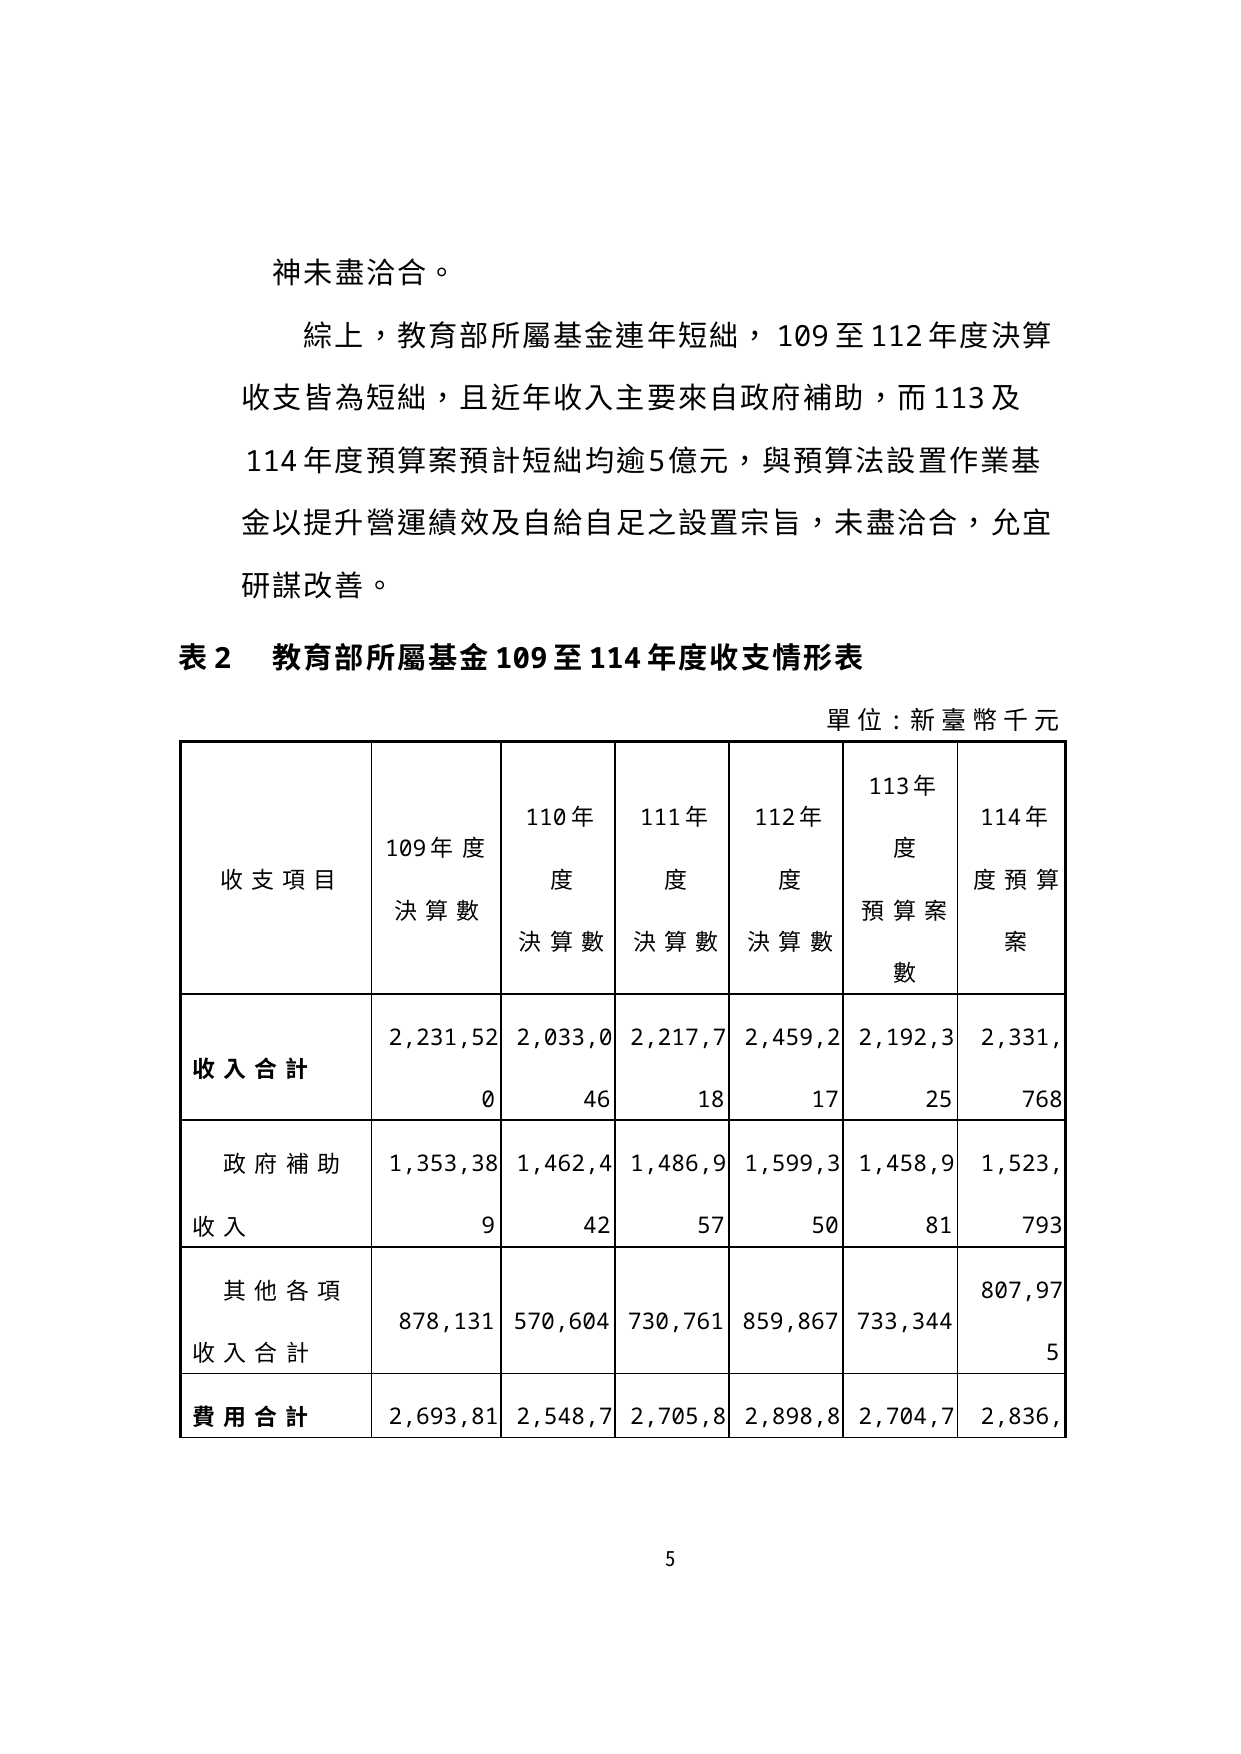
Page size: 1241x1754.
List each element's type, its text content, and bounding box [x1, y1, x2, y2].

table_cell 2,231,520 [372, 995, 500, 1119]
table_cell 2,704,7 [844, 1374, 957, 1437]
table_header 113年度 預算案數 [844, 743, 957, 993]
table_cell 1,523,793 [958, 1121, 1064, 1246]
table_cell 收入合計 [182, 995, 371, 1119]
table_cell 1,486,957 [616, 1121, 728, 1246]
table_cell 2,459,217 [730, 995, 842, 1119]
text 表2 教育部所屬基金109至114年度收支情形表 [177, 615, 1063, 677]
table_header 110年度 決算數 [502, 743, 614, 993]
table_cell 2,217,718 [616, 995, 728, 1119]
text 綜上，教育部所屬基金連年短絀，109至112年度決算收支皆為短絀，且近年收入主要來自政府補助，而113及114年度預算案預計短絀均逾5億元，與預算法設置作業基金以提升營運績效及自給自足之設置宗旨，未盡洽合，允宜研謀改善。 [236, 292, 1063, 604]
table_cell 1,353,389 [372, 1121, 500, 1246]
table_cell 2,898,8 [730, 1374, 842, 1437]
table_cell 2,331,768 [958, 995, 1064, 1119]
table_cell 費用合計 [182, 1374, 371, 1437]
table_header 111年度 決算數 [616, 743, 728, 993]
table_cell 733,344 [844, 1248, 957, 1372]
table_cell 1,458,981 [844, 1121, 957, 1246]
table_header 112年度 決算數 [730, 743, 842, 993]
text 單位:新臺幣千元 [236, 677, 1063, 740]
table_cell 政府補助收入 [182, 1121, 371, 1246]
table_cell 570,604 [502, 1248, 614, 1372]
text 復觀察109至112年度教育部所屬基金決算之收支情形(詳表2)，扣除政府機關補助後之其他各項收入合計介於5億7,060萬4千元至8億7,813萬1千元間，占比介於28.07%及39.35%間。而該基金109年度收支短絀為4億6,229萬1千元，至110年度短絀數增加至5億1,567萬元，111及112年度略降，惟113及114年度預算案之短絀亦均逾5億元。以上顯示該基金收入主要仰賴政府資源挹注，惟連年短絀、未能自給自足，與預算法作業基金之設置精神未盡洽合。 [266, 229, 1063, 292]
table_cell 2,192,325 [844, 995, 957, 1119]
table_cell 1,599,350 [730, 1121, 842, 1246]
table_header 114年度預算案 [958, 743, 1064, 993]
table_cell 2,548,7 [502, 1374, 614, 1437]
table_cell 2,836, [958, 1374, 1064, 1437]
table_cell 2,693,81 [372, 1374, 500, 1437]
table_cell 其他各項收入合計 [182, 1248, 371, 1372]
table_cell 2,705,8 [616, 1374, 728, 1437]
table_cell 878,131 [372, 1248, 500, 1372]
table_header 收支項目 [182, 743, 371, 993]
table_cell 1,462,442 [502, 1121, 614, 1246]
table_cell 807,975 [958, 1248, 1064, 1372]
table_header 109年度 決算數 [372, 743, 500, 993]
table_cell 859,867 [730, 1248, 842, 1372]
table_cell 730,761 [616, 1248, 728, 1372]
table_cell 2,033,046 [502, 995, 614, 1119]
